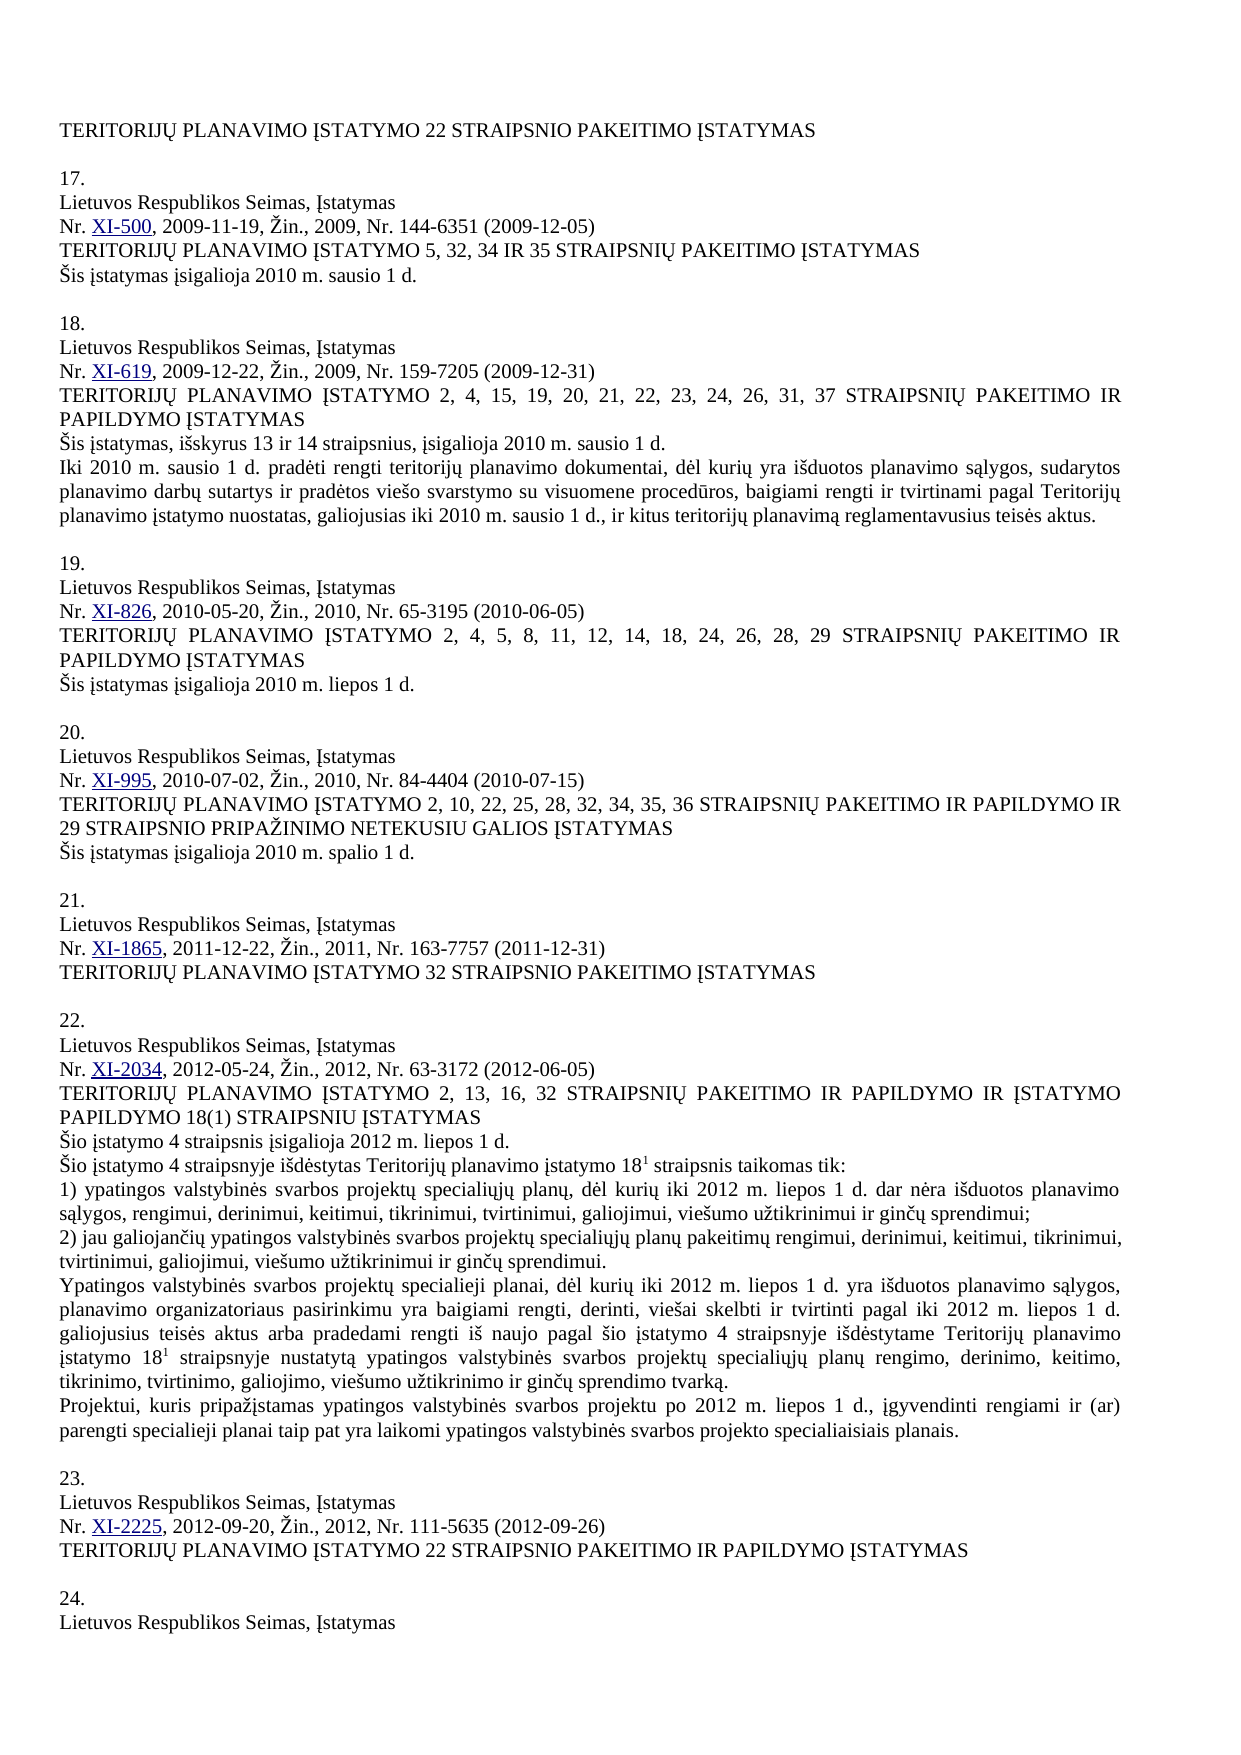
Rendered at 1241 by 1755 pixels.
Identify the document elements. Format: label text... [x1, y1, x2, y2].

text Šis įstatymas įsigalioja 2010 m. sausio 1 d. [59, 262, 1122, 287]
text TERITORIJŲ PLANAVIMO ĮSTATYMO 2, 13, 16, 32 STRAIPSNIŲ PAKEITIMO IR PAPILDYMO IR ĮSTATYMO PAPILDYMO 18(1) STRAIPSNIU ĮSTATYMAS [59, 1081, 1122, 1129]
text Šis įstatymas įsigalioja 2010 m. spalio 1 d. [59, 840, 1122, 864]
text Nr. XI-2034, 2012-05-24, Žin., 2012, Nr. 63-3172 (2012-06-05) [59, 1057, 1122, 1081]
text TERITORIJŲ PLANAVIMO ĮSTATYMO 2, 4, 15, 19, 20, 21, 22, 23, 24, 26, 31, 37 STRAIPSNIŲ PAKEITIMO IR PAPILDYMO ĮSTATYMAS [59, 383, 1122, 431]
text Šis įstatymas, išskyrus 13 ir 14 straipsnius, įsigalioja 2010 m. sausio 1 d. [59, 431, 1122, 455]
text Lietuvos Respublikos Seimas, Įstatymas [59, 575, 1122, 599]
text 1) ypatingos valstybinės svarbos projektų specialiųjų planų, dėl kurių iki 2012 m. liepos 1 d. dar nėra išduotos planavimo sąlygos, rengimui, derinimui, keitimui, tikrinimui, tvirtinimui, galiojimui, viešumo užtikrinimui ir ginčų sprendimui; [59, 1177, 1122, 1225]
text Iki 2010 m. sausio 1 d. pradėti rengti teritorijų planavimo dokumentai, dėl kurių yra išduotos planavimo sąlygos, sudarytos planavimo darbų sutartys ir pradėtos viešo svarstymo su visuomene procedūros, baigiami rengti ir tvirtinami pagal Teritorijų planavimo įstatymo nuostatas, galiojusias iki 2010 m. sausio 1 d., ir kitus teritorijų planavimą reglamentavusius teisės aktus. [59, 455, 1122, 527]
text Nr. XI-826, 2010-05-20, Žin., 2010, Nr. 65-3195 (2010-06-05) [59, 599, 1122, 623]
text Nr. XI-1865, 2011-12-22, Žin., 2011, Nr. 163-7757 (2011-12-31) [59, 936, 1122, 960]
text Lietuvos Respublikos Seimas, Įstatymas [59, 335, 1122, 359]
text 19. [59, 551, 1122, 575]
text Nr. XI-995, 2010-07-02, Žin., 2010, Nr. 84-4404 (2010-07-15) [59, 768, 1122, 792]
text Lietuvos Respublikos Seimas, Įstatymas [59, 1610, 1122, 1634]
text TERITORIJŲ PLANAVIMO ĮSTATYMO 32 STRAIPSNIO PAKEITIMO ĮSTATYMAS [59, 960, 1122, 984]
text Nr. XI-2225, 2012-09-20, Žin., 2012, Nr. 111-5635 (2012-09-26) [59, 1514, 1122, 1538]
text Lietuvos Respublikos Seimas, Įstatymas [59, 1032, 1122, 1057]
text Šio įstatymo 4 straipsnis įsigalioja 2012 m. liepos 1 d. [59, 1129, 1122, 1153]
text 21. [59, 888, 1122, 912]
text 22. [59, 1008, 1122, 1032]
text Nr. XI-619, 2009-12-22, Žin., 2009, Nr. 159-7205 (2009-12-31) [59, 359, 1122, 383]
text Šis įstatymas įsigalioja 2010 m. liepos 1 d. [59, 672, 1122, 696]
text 17. [59, 166, 1122, 190]
text Ypatingos valstybinės svarbos projektų specialieji planai, dėl kurių iki 2012 m. liepos 1 d. yra išduotos planavimo sąlygos, planavimo organizatoriaus pasirinkimu yra baigiami rengti, derinti, viešai skelbti ir tvirtinti pagal iki 2012 m. liepos 1 d. galiojusius teisės aktus arba pradedami rengti iš naujo pagal šio įstatymo 4 straipsnyje išdėstytame Teritorijų planavimo įstatymo 181 straipsnyje nustatytą ypatingos valstybinės svarbos projektų specialiųjų planų rengimo, derinimo, keitimo, tikrinimo, tvirtinimo, galiojimo, viešumo užtikrinimo ir ginčų sprendimo tvarką. [59, 1273, 1122, 1393]
text 2) jau galiojančių ypatingos valstybinės svarbos projektų specialiųjų planų pakeitimų rengimui, derinimui, keitimui, tikrinimui, tvirtinimui, galiojimui, viešumo užtikrinimui ir ginčų sprendimui. [59, 1225, 1122, 1273]
text TERITORIJŲ PLANAVIMO ĮSTATYMO 2, 10, 22, 25, 28, 32, 34, 35, 36 STRAIPSNIŲ PAKEITIMO IR PAPILDYMO IR 29 STRAIPSNIO PRIPAŽINIMO NETEKUSIU GALIOS ĮSTATYMAS [59, 792, 1122, 840]
text TERITORIJŲ PLANAVIMO ĮSTATYMO 2, 4, 5, 8, 11, 12, 14, 18, 24, 26, 28, 29 STRAIPSNIŲ PAKEITIMO IR PAPILDYMO ĮSTATYMAS [59, 623, 1122, 672]
text Lietuvos Respublikos Seimas, Įstatymas [59, 190, 1122, 214]
text Šio įstatymo 4 straipsnyje išdėstytas Teritorijų planavimo įstatymo 181 straipsnis taikomas tik: [59, 1153, 1122, 1177]
text 24. [59, 1586, 1122, 1610]
text Lietuvos Respublikos Seimas, Įstatymas [59, 912, 1122, 936]
text Lietuvos Respublikos Seimas, Įstatymas [59, 1490, 1122, 1514]
text TERITORIJŲ PLANAVIMO ĮSTATYMO 22 STRAIPSNIO PAKEITIMO ĮSTATYMAS [59, 118, 1122, 142]
text 20. [59, 720, 1122, 744]
text Nr. XI-500, 2009-11-19, Žin., 2009, Nr. 144-6351 (2009-12-05) [59, 214, 1122, 238]
text TERITORIJŲ PLANAVIMO ĮSTATYMO 5, 32, 34 IR 35 STRAIPSNIŲ PAKEITIMO ĮSTATYMAS [59, 238, 1122, 262]
text 18. [59, 311, 1122, 335]
text TERITORIJŲ PLANAVIMO ĮSTATYMO 22 STRAIPSNIO PAKEITIMO IR PAPILDYMO ĮSTATYMAS [59, 1538, 1122, 1562]
text Lietuvos Respublikos Seimas, Įstatymas [59, 744, 1122, 768]
text Projektui, kuris pripažįstamas ypatingos valstybinės svarbos projektu po 2012 m. liepos 1 d., įgyvendinti rengiami ir (ar) parengti specialieji planai taip pat yra laikomi ypatingos valstybinės svarbos projekto specialiaisiais planais. [59, 1393, 1122, 1442]
text 23. [59, 1466, 1122, 1490]
